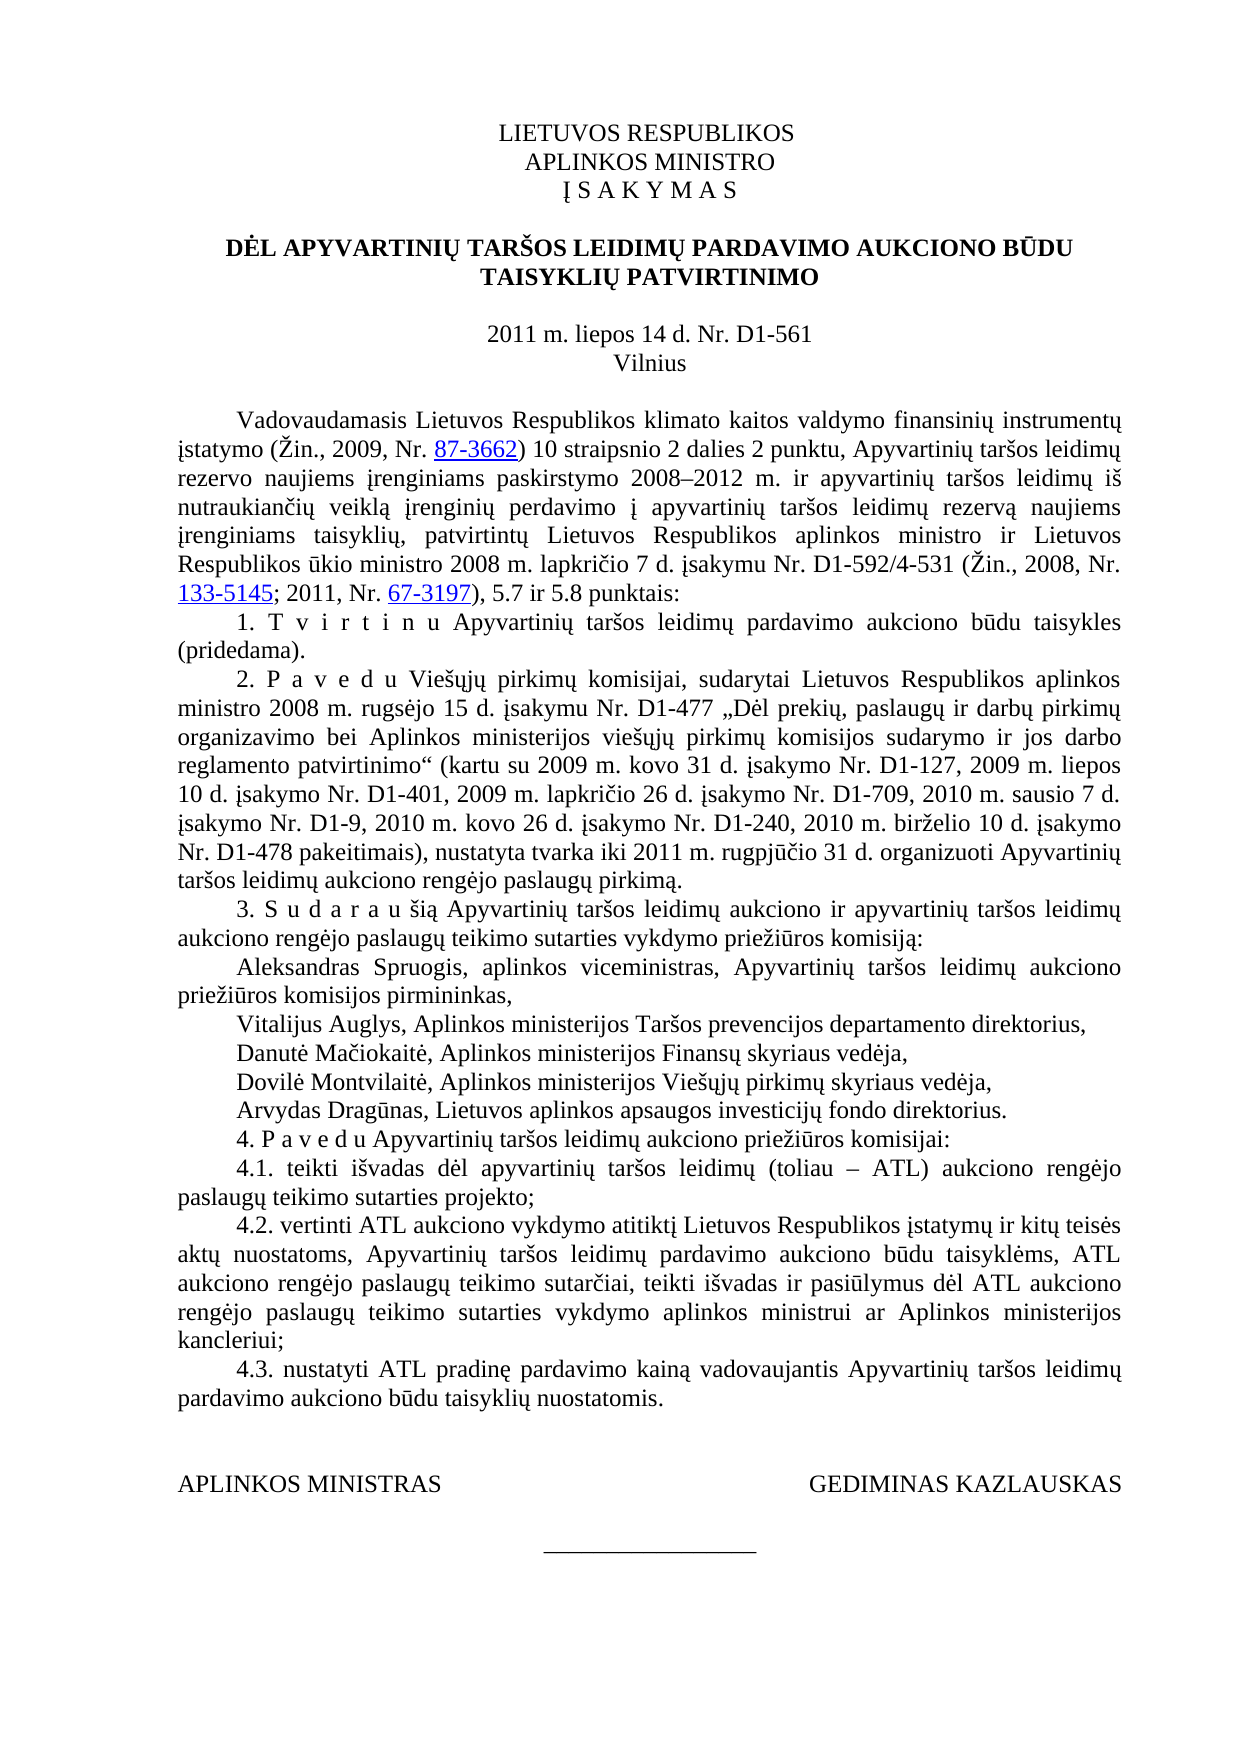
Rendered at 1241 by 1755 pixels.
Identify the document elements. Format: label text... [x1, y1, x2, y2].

text Aleksandras Spruogis, aplinkos viceministras, Apyvartinių taršos leidimų aukciono priežiūros komisijos pirmininkas, [177, 952, 1122, 1009]
text 4.1. teikti išvadas dėl apyvartinių taršos leidimų (toliau – ATL) aukciono rengėjo paslaugų teikimo sutarties projekto; [177, 1153, 1122, 1211]
text 1. T v i r t i n u Apyvartinių taršos leidimų pardavimo aukciono būdu taisykles (pridedama). [177, 607, 1122, 664]
text Vitalijus Auglys, Aplinkos ministerijos Taršos prevencijos departamento direktorius, [177, 1009, 1122, 1038]
text Dovilė Montvilaitė, Aplinkos ministerijos Viešųjų pirkimų skyriaus vedėja, [177, 1067, 1122, 1096]
text Į S A K Y M A S [177, 176, 1122, 204]
text 2. P a v e d u Viešųjų pirkimų komisijai, sudarytai Lietuvos Respublikos aplinkos ministro 2008 m. rugsėjo 15 d. įsakymu Nr. D1-477 „Dėl prekių, paslaugų ir darbų pirkimų organizavimo bei Aplinkos ministerijos viešųjų pirkimų komisijos sudarymo ir jos darbo reglamento patvirtinimo“ (kartu su 2009 m. kovo 31 d. įsakymo Nr. D1-127, 2009 m. liepos 10 d. įsakymo Nr. D1-401, 2009 m. lapkričio 26 d. įsakymo Nr. D1-709, 2010 m. sausio 7 d. įsakymo Nr. D1-9, 2010 m. kovo 26 d. įsakymo Nr. D1-240, 2010 m. birželio 10 d. įsakymo Nr. D1-478 pakeitimais), nustatyta tvarka iki 2011 m. rugpjūčio 31 d. organizuoti Apyvartinių taršos leidimų aukciono rengėjo paslaugų pirkimą. [177, 664, 1122, 894]
text Vilnius [177, 348, 1122, 377]
text 3. S u d a r a u šią Apyvartinių taršos leidimų aukciono ir apyvartinių taršos leidimų aukciono rengėjo paslaugų teikimo sutarties vykdymo priežiūros komisiją: [177, 894, 1122, 952]
text DĖL APYVARTINIŲ TARŠOS LEIDIMŲ PARDAVIMO AUKCIONO BŪDU TAISYKLIŲ PATVIRTINIMO [177, 233, 1122, 291]
text _________________ [177, 1527, 1122, 1556]
text 4. P a v e d u Apyvartinių taršos leidimų aukciono priežiūros komisijai: [177, 1124, 1122, 1153]
text Arvydas Dragūnas, Lietuvos aplinkos apsaugos investicijų fondo direktorius. [177, 1096, 1122, 1124]
text Danutė Mačiokaitė, Aplinkos ministerijos Finansų skyriaus vedėja, [177, 1038, 1122, 1067]
text APLINKOS MINISTRO [177, 147, 1122, 176]
text 4.3. nustatyti ATL pradinę pardavimo kainą vadovaujantis Apyvartinių taršos leidimų pardavimo aukciono būdu taisyklių nuostatomis. [177, 1354, 1122, 1412]
text 2011 m. liepos 14 d. Nr. D1-561 [177, 319, 1122, 348]
text Vadovaudamasis Lietuvos Respublikos klimato kaitos valdymo finansinių instrumentų įstatymo (Žin., 2009, Nr. 87-3662) 10 straipsnio 2 dalies 2 punktu, Apyvartinių taršos leidimų rezervo naujiems įrenginiams paskirstymo 2008–2012 m. ir apyvartinių taršos leidimų iš nutraukiančių veiklą įrenginių perdavimo į apyvartinių taršos leidimų rezervą naujiems įrenginiams taisyklių, patvirtintų Lietuvos Respublikos aplinkos ministro ir Lietuvos Respublikos ūkio ministro 2008 m. lapkričio 7 d. įsakymu Nr. D1-592/4-531 (Žin., 2008, Nr. 133-5145; 2011, Nr. 67-3197), 5.7 ir 5.8 punktais: [177, 406, 1122, 607]
text Aplinkos ministras Gediminas Kazlauskas [177, 1469, 1122, 1498]
text LIETUVOS RESPUBLIKOS [177, 118, 1122, 147]
text 4.2. vertinti ATL aukciono vykdymo atitiktį Lietuvos Respublikos įstatymų ir kitų teisės aktų nuostatoms, Apyvartinių taršos leidimų pardavimo aukciono būdu taisyklėms, ATL aukciono rengėjo paslaugų teikimo sutarčiai, teikti išvadas ir pasiūlymus dėl ATL aukciono rengėjo paslaugų teikimo sutarties vykdymo aplinkos ministrui ar Aplinkos ministerijos kancleriui; [177, 1211, 1122, 1354]
